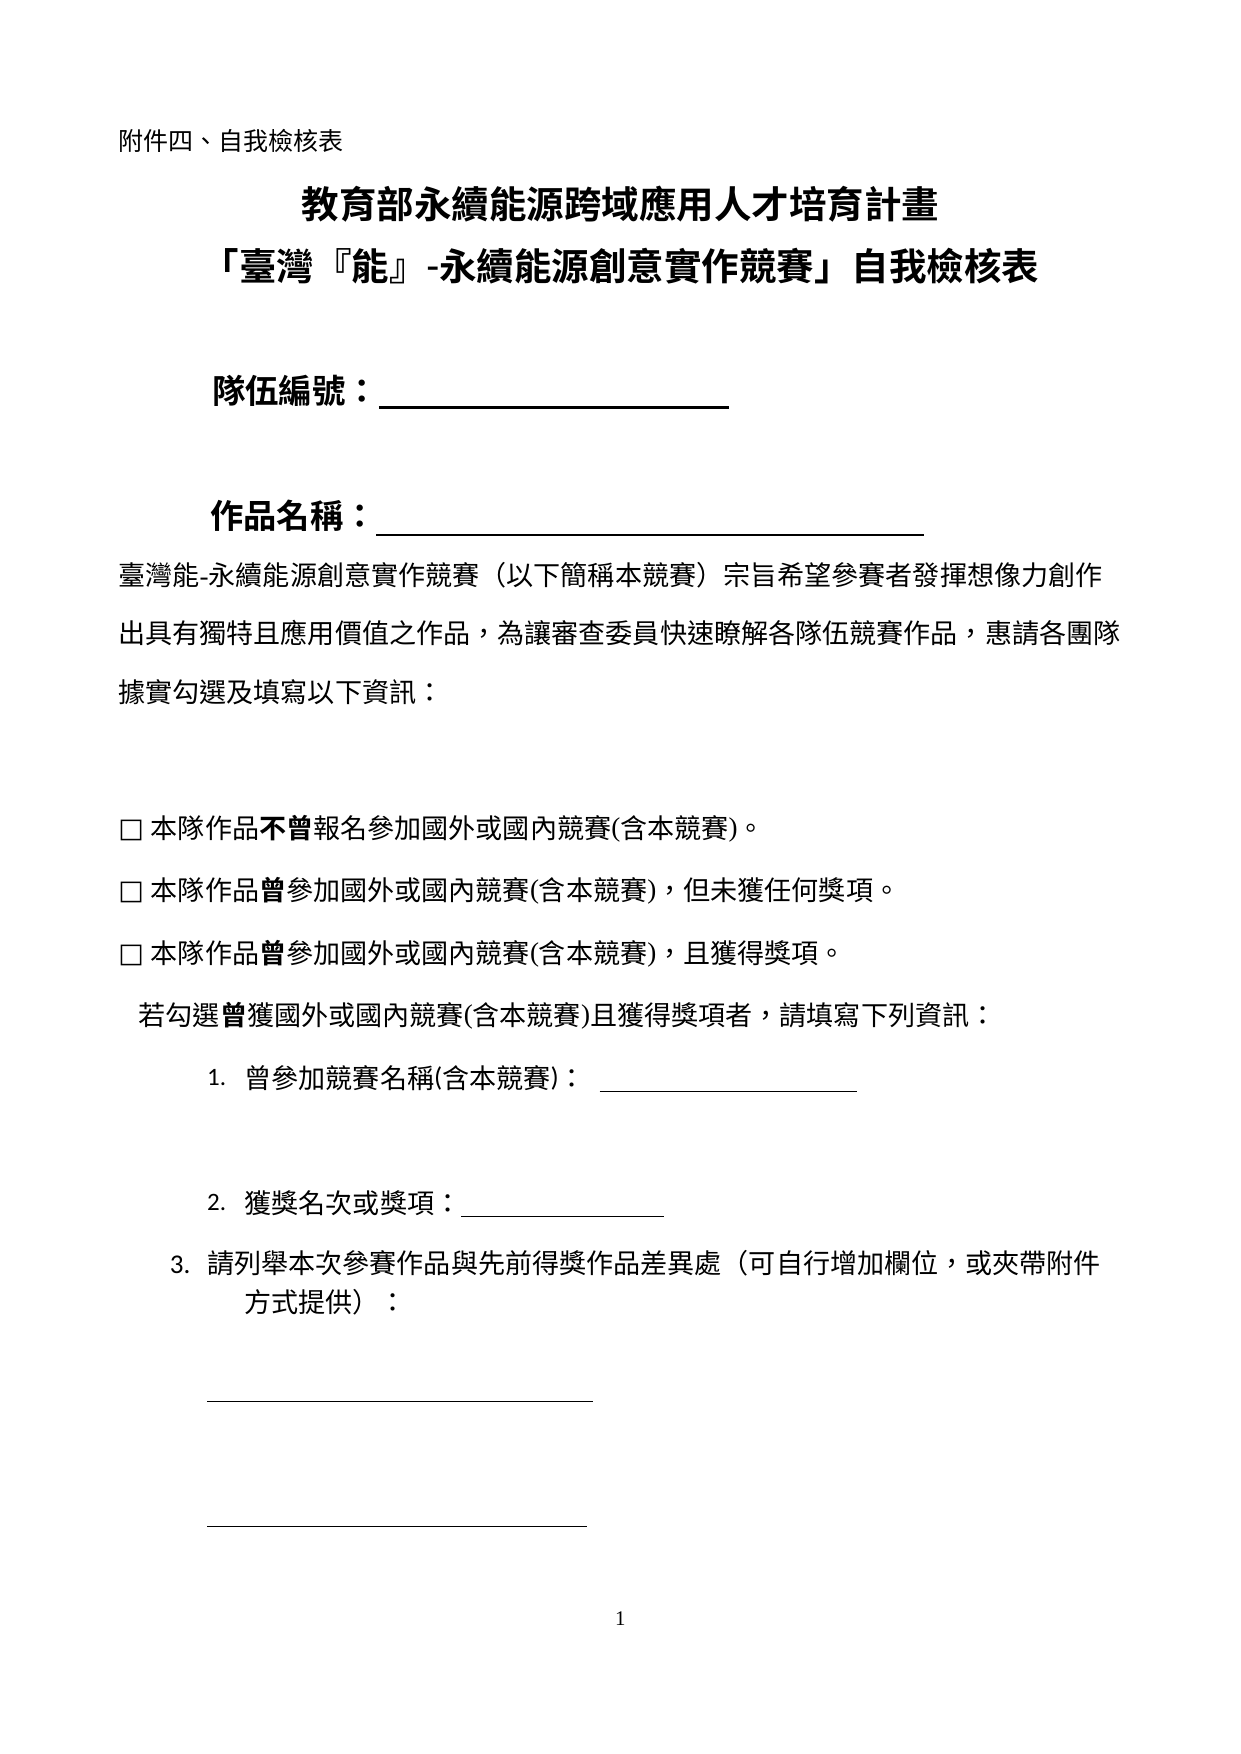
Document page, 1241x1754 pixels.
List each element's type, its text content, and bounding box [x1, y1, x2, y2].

text 隊伍編號： [118, 347, 1122, 410]
text 附件四、自我檢核表 [118, 97, 1122, 160]
text 教育部永續能源跨域應用人才培育計畫 [118, 160, 1122, 222]
text 「臺灣『能』-永續能源創意實作競賽」自我檢核表 [118, 222, 1122, 285]
text 作品名稱： [118, 472, 1122, 535]
text 臺灣能-永續能源創意實作競賽（以下簡稱本競賽）宗旨希望參賽者發揮想像力創作出具有獨特且應用價值之作品，為讓審查委員快速瞭解各隊伍競賽作品，惠請各團隊據實勾選及填寫以下資訊： [118, 554, 1122, 711]
list 曾參加競賽名稱(含本競賽)： [207, 1035, 1122, 1097]
list 請列舉本次參賽作品與先前得獎作品差異處（可自行增加欄位，或夾帶附件方式提供）： [169, 1242, 1122, 1321]
list 獲獎名次或獎項： [207, 1160, 1122, 1222]
text □ 本隊作品不曾報名參加國外或國內競賽(含本競賽)。 [118, 785, 1122, 847]
text □ 本隊作品曾參加國外或國內競賽(含本競賽)，且獲得獎項。 [118, 910, 1122, 972]
text 若勾選曾獲國外或國內競賽(含本競賽)且獲得獎項者，請填寫下列資訊： [118, 972, 1122, 1035]
text □ 本隊作品曾參加國外或國內競賽(含本競賽)，但未獲任何獎項。 [118, 847, 1122, 910]
